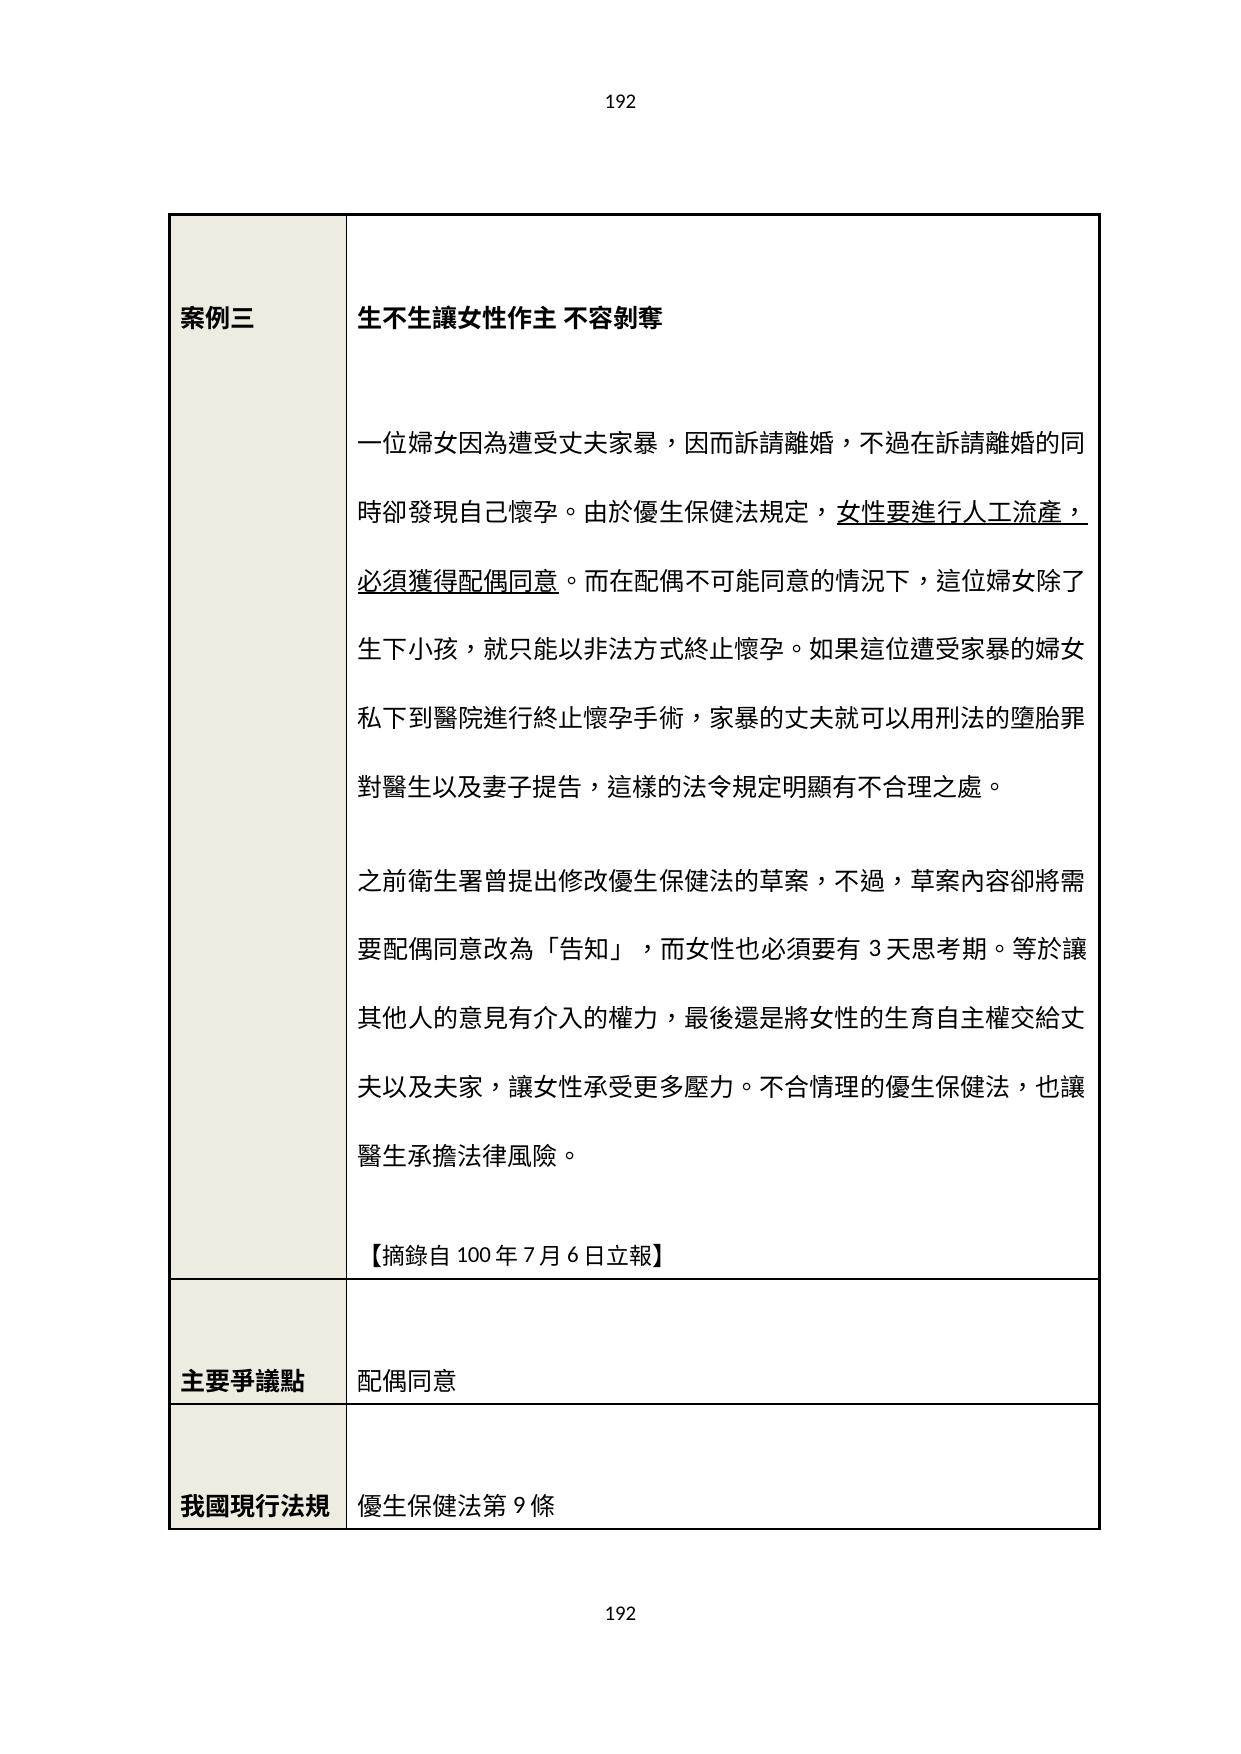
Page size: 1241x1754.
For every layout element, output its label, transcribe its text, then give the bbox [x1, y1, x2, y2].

table_cell 主要爭議點 [171, 1280, 346, 1403]
table_cell 我國現行法規 [171, 1405, 346, 1528]
table_cell 優生保健法第9條 [347, 1405, 1098, 1528]
table_header 案例三 [171, 216, 346, 1278]
table_header 生不生讓女性作主 不容剝奪 一位婦女因為遭受丈夫家暴，因而訴請離婚，不過在訴請離婚的同時卻發現自己懷孕。由於優生保健法規定，女性要進行人工流產，必須獲得配偶同意。而在配偶不可能同意的情況下，這位婦女除了生下小孩，就只能以非法方式終止懷孕。如果這位遭受家暴的婦女私下到醫院進行終止懷孕手術，家暴的丈夫就可以用刑法的墮胎罪對醫生以及妻子提告，這樣的法令規定明顯有不合理之處。 之前衛生署曾提出修改優生保健法的草案，不過，草案內容卻將需要配偶同意改為「告知」，而女性也必須要有3天思考期。等於讓其他人的意見有介入的權力，最後還是將女性的生育自主權交給丈夫以及夫家，讓女性承受更多壓力。不合情理的優生保健法，也讓醫生承擔法律風險。 【摘錄自100年7月6日立報】 [347, 216, 1098, 1278]
table_cell 配偶同意 [347, 1280, 1098, 1403]
